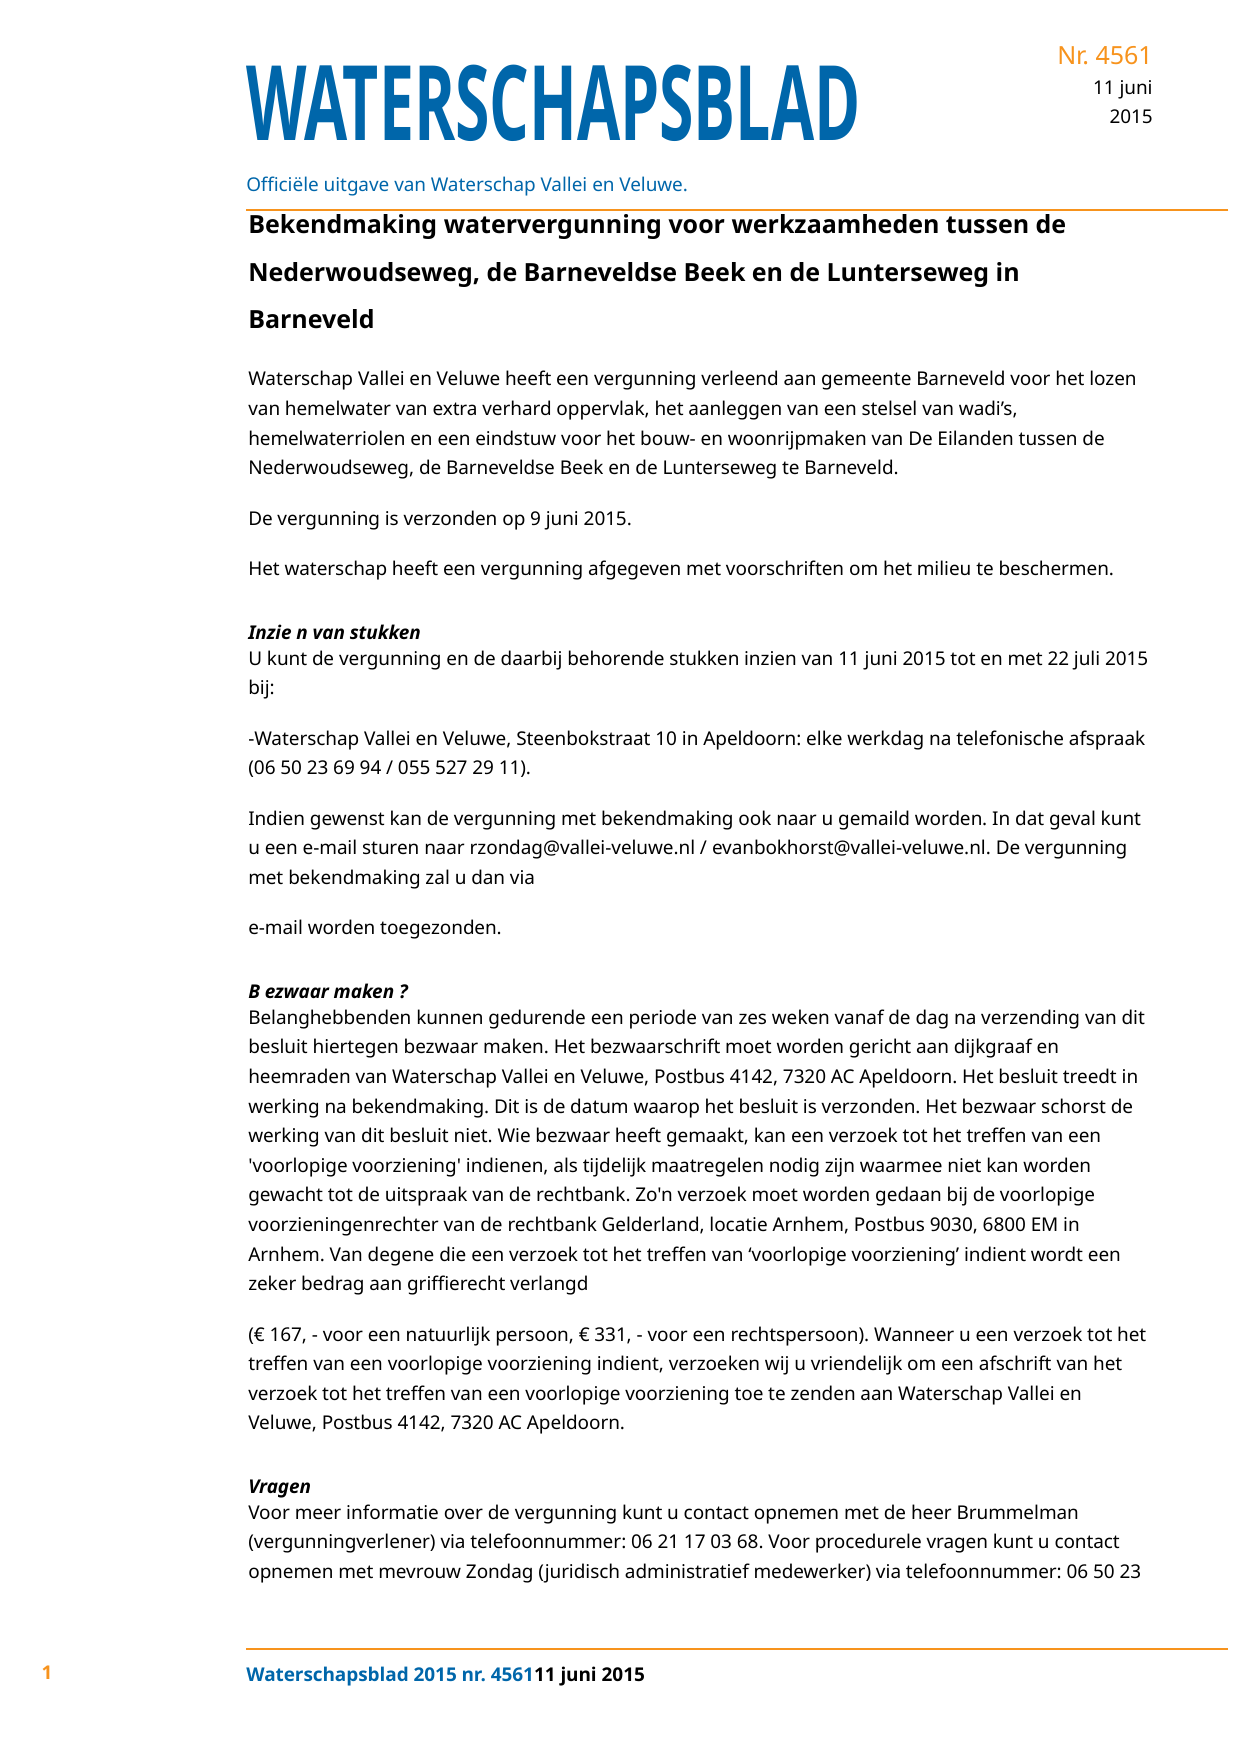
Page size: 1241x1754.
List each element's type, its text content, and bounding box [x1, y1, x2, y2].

text -Waterschap Vallei en Veluwe, Steenbokstraat 10 in Apeldoorn: elke werkdag na telefonische afspraak (06 50 23 69 94 / 055 527 29 11). [248, 725, 1152, 780]
text Waterschap Vallei en Veluwe heeft een vergunning verleend aan gemeente Barneveld voor het lozen van hemelwater van extra verhard oppervlak, het aanleggen van een stelsel van wadi’s, hemelwaterriolen en een eindstuw voor het bouw- en woonrijpmaken van De Eilanden tussen de Nederwoudseweg, de Barneveldse Beek en de Lunterseweg te Barneveld. [248, 366, 1152, 480]
text Vragen [248, 1473, 1152, 1499]
text Indien gewenst kan de vergunning met bekendmaking ook naar u gemaild worden. In dat geval kunt u een e-mail sturen naar rzondag@vallei-veluwe.nl / evanbokhorst@vallei-veluwe.nl. De vergunning met bekendmaking zal u dan via [248, 805, 1152, 890]
text B ezwaar maken ? [248, 978, 1152, 1004]
text Bekendmaking watervergunning voor werkzaamheden tussen de Nederwoudseweg, de Barneveldse Beek en de Lunterseweg in Barneveld [248, 211, 1152, 336]
text Voor meer informatie over de vergunning kunt u contact opnemen met de heer Brummelman (vergunningverlener) via telefoonnummer: 06 21 17 03 68. Voor procedurele vragen kunt u contact opnemen met mevrouw Zondag (juridisch administratief medewerker) via telefoonnummer: 06 50 23 [248, 1499, 1152, 1584]
text Het waterschap heeft een vergunning afgegeven met voorschriften om het milieu te beschermen. [248, 555, 1152, 581]
text De vergunning is verzonden op 9 juni 2015. [248, 505, 1152, 530]
picture [41, 47, 231, 172]
text Inzie n van stukken [248, 619, 1152, 645]
text (€ 167, - voor een natuurlijk persoon, € 331, - voor een rechtspersoon). Wanneer u een verzoek tot het treffen van een voorlopige voorziening indient, verzoeken wij u vriendelijk om een afschrift van het verzoek tot het treffen van een voorlopige voorziening toe te zenden aan Waterschap Vallei en Veluwe, Postbus 4142, 7320 AC Apeldoorn. [248, 1321, 1152, 1435]
text Belanghebbenden kunnen gedurende een periode van zes weken vanaf de dag na verzending van dit besluit hiertegen bezwaar maken. Het bezwaarschrift moet worden gericht aan dijkgraaf en heemraden van Waterschap Vallei en Veluwe, Postbus 4142, 7320 AC Apeldoorn. Het besluit treedt in werking na bekendmaking. Dit is de datum waarop het besluit is verzonden. Het bezwaar schorst de werking van dit besluit niet. Wie bezwaar heeft gemaakt, kan een verzoek tot het treffen van een 'voorlopige voorziening' indienen, als tijdelijk maatregelen nodig zijn waarmee niet kan worden gewacht tot de uitspraak van de rechtbank. Zo'n verzoek moet worden gedaan bij de voorlopige voorzieningenrechter van de rechtbank Gelderland, locatie Arnhem, Postbus 9030, 6800 EM in Arnhem. Van degene die een verzoek tot het treffen van ‘voorlopige voorziening’ indient wordt een zeker bedrag aan griffierecht verlangd [248, 1004, 1152, 1296]
text e-mail worden toegezonden. [248, 914, 1152, 940]
text U kunt de vergunning en de daarbij behorende stukken inzien van 11 juni 2015 tot en met 22 juli 2015 bij: [248, 645, 1152, 700]
